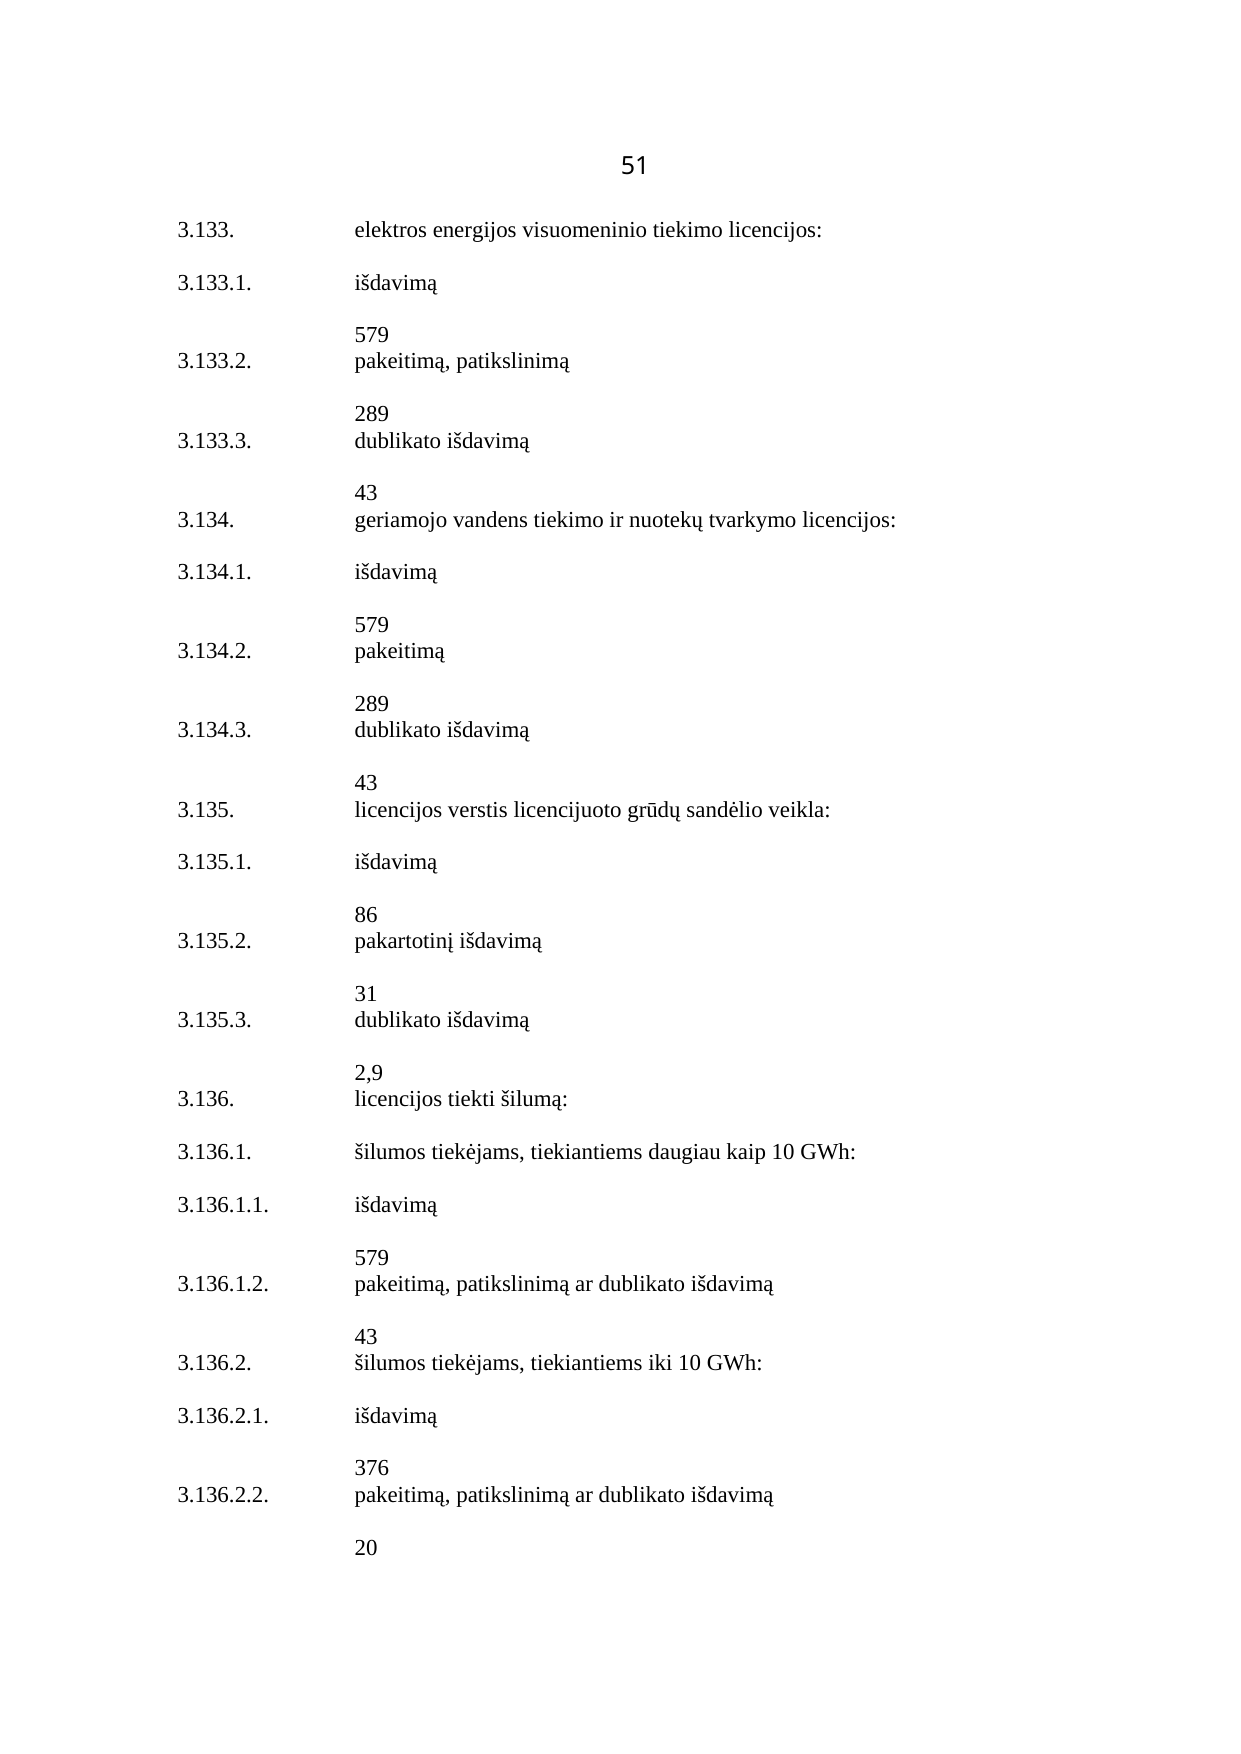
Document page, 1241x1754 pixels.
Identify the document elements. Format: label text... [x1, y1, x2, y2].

text 3.133.3. dublikato išdavimą 43 [177, 427, 945, 506]
text 3.133. elektros energijos visuomeninio tiekimo licencijos: [177, 216, 945, 268]
text 3.134.3. dublikato išdavimą 43 [177, 717, 945, 796]
text 3.136.1.2. pakeitimą, patikslinimą ar dublikato išdavimą 43 [177, 1270, 945, 1349]
text 3.135.3. dublikato išdavimą 2,9 [177, 1006, 945, 1086]
text 3.134.1. išdavimą 579 [177, 558, 945, 637]
text 3.134.2. pakeitimą 289 [177, 637, 945, 717]
text 3.136.1. šilumos tiekėjams, tiekiantiems daugiau kaip 10 GWh: [177, 1138, 945, 1191]
text 3.133.2. pakeitimą, patikslinimą 289 [177, 348, 945, 427]
text 3.136.1.1. išdavimą 579 [177, 1191, 945, 1270]
text 3.135.2. pakartotinį išdavimą 31 [177, 927, 945, 1006]
text 3.134. geriamojo vandens tiekimo ir nuotekų tvarkymo licencijos: [177, 506, 945, 558]
text 3.136. licencijos tiekti šilumą: [177, 1086, 945, 1138]
text 3.135. licencijos verstis licencijuoto grūdų sandėlio veikla: [177, 796, 945, 848]
text 3.135.1. išdavimą 86 [177, 848, 945, 927]
text 3.136.2. šilumos tiekėjams, tiekiantiems iki 10 GWh: [177, 1349, 945, 1402]
text 3.136.2.2. pakeitimą, patikslinimą ar dublikato išdavimą 20 [177, 1481, 945, 1560]
text 3.133.1. išdavimą 579 [177, 268, 945, 348]
text 3.136.2.1. išdavimą 376 [177, 1402, 945, 1481]
